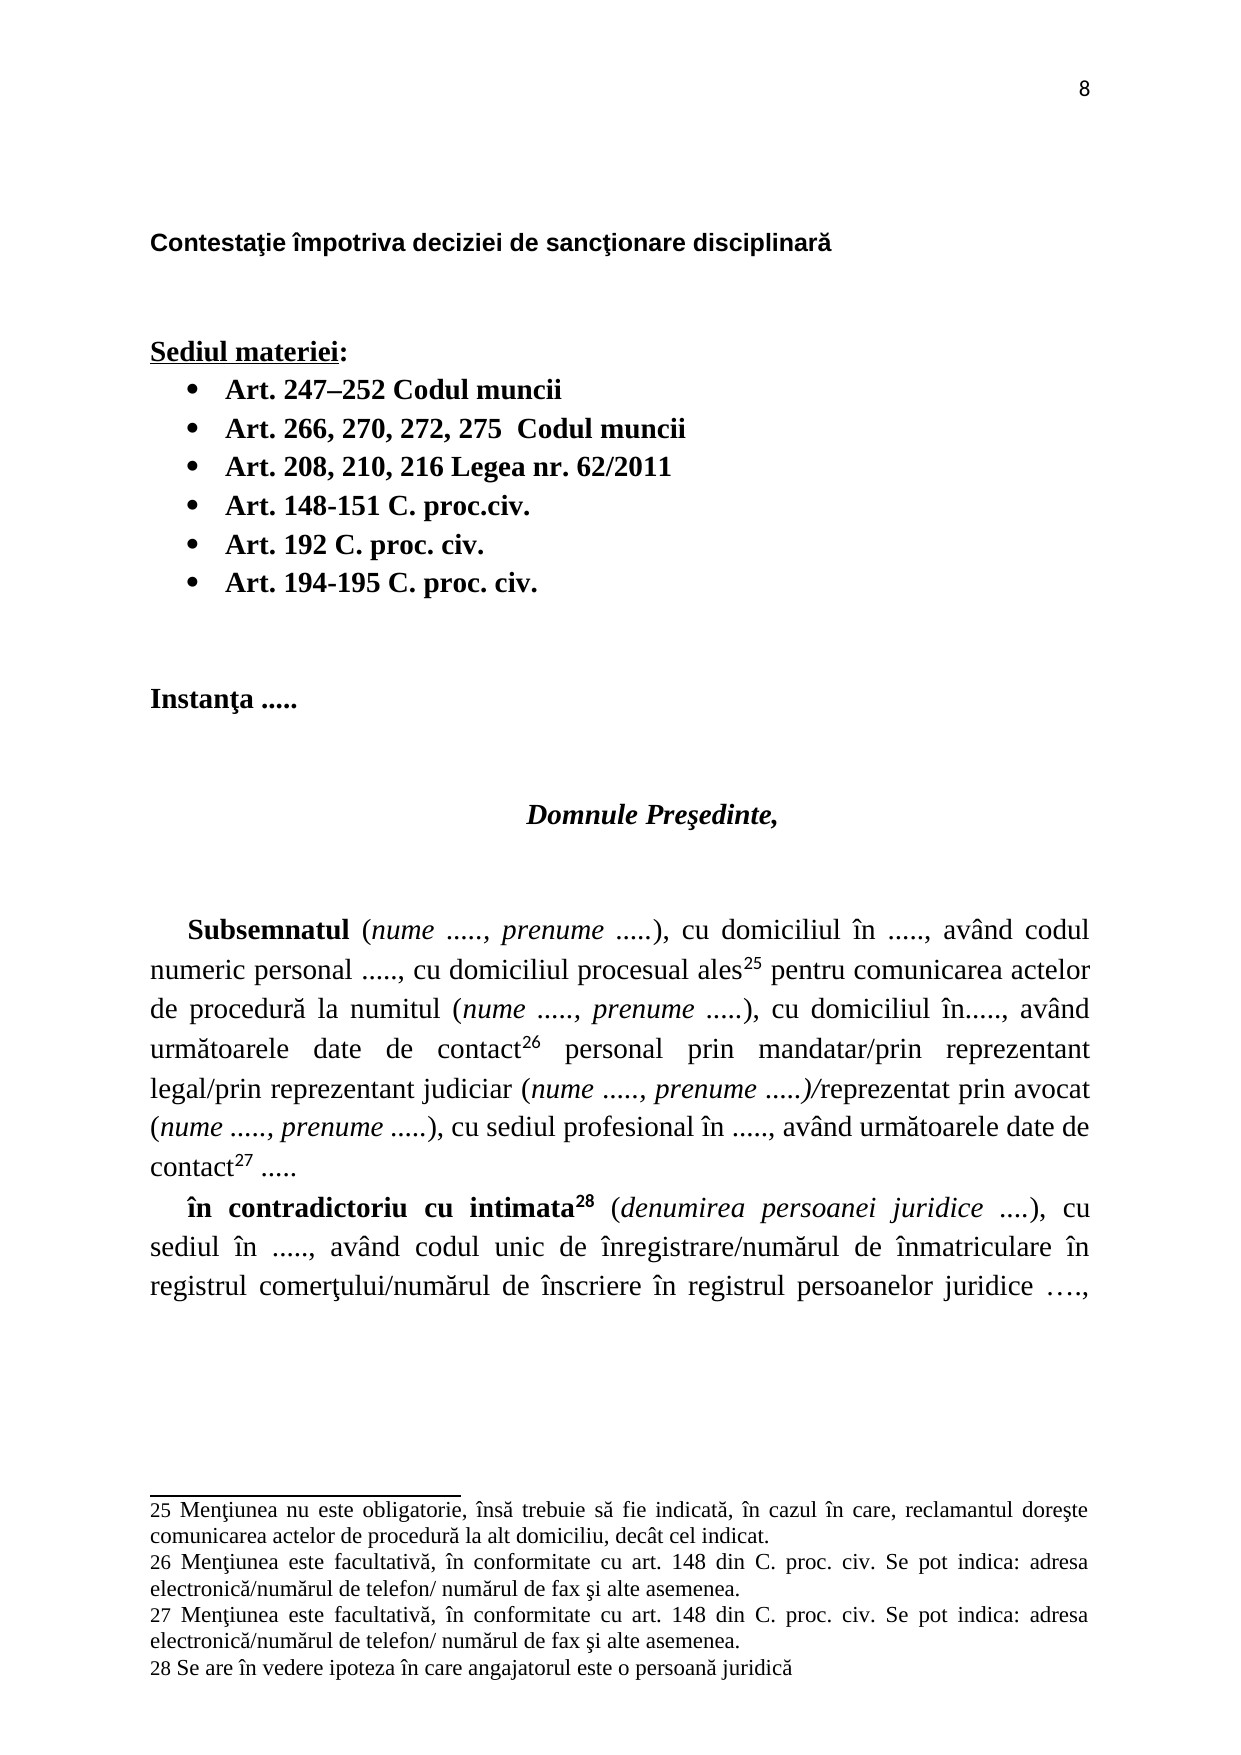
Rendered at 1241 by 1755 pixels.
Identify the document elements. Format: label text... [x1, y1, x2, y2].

text Se are în vedere ipoteza în care angajatorul este o persoană juridică [150, 1654, 1090, 1680]
list Art. 208, 210, 216 Legea nr. 62/2011 [187, 449, 1090, 483]
list Art. 194-195 C. proc. civ. [187, 565, 1090, 599]
text Menţiunea este facultativă, în conformitate cu art. 148 din C. proc. civ. Se pot indica: adresa electronică/numărul de telefon/ numărul de fax şi alte asemenea. [150, 1601, 1090, 1654]
text Menţiunea nu este obligatorie, însă trebuie să fie indicată, în cazul în care, reclamantul doreşte comunicarea actelor de procedură la alt domiciliu, decât cel indicat. [150, 1496, 1090, 1548]
subtitle Contestaţie împotriva deciziei de sancţionare disciplinară [150, 228, 1090, 257]
list Art. 192 C. proc. civ. [187, 527, 1090, 560]
list Art. 247–252 Codul muncii [187, 372, 1090, 406]
list Art. 266, 270, 272, 275 Codul muncii [187, 411, 1090, 444]
text Instanţa ..... [150, 681, 1090, 715]
text în contradictoriu cu intimata (denumirea persoanei juridice ....), cu sediul în ....., având codul unic de înregistrare/numărul de înmatriculare în registrul comerţului/numărul de înscriere în registrul persoanelor juridice …., cont bancar….., deschis la ….., prin reprezentant legal: administrator, preşedinte/director-general (nume ....., prenume .....), formulăm [150, 1189, 1090, 1342]
list Art. 148-151 C. proc.civ. [187, 488, 1090, 522]
text Domnule Preşedinte, [187, 797, 1090, 830]
text Subsemnatul (nume ....., prenume .....), cu domiciliul în ....., având codul numeric personal ....., cu domiciliul procesual ales pentru comunicarea actelor de procedură la numitul (nume ....., prenume .....), cu domiciliul în....., având următoarele date de contact personal prin mandatar/prin reprezentant legal/prin reprezentant judiciar (nume ....., prenume .....)/reprezentat prin avocat (nume ....., prenume .....), cu sediul profesional în ....., având următoarele date de contact ..... [150, 912, 1090, 1183]
text Menţiunea este facultativă, în conformitate cu art. 148 din C. proc. civ. Se pot indica: adresa electronică/numărul de telefon/ numărul de fax şi alte asemenea. [150, 1548, 1090, 1601]
text Sediul materiei: [150, 334, 1090, 367]
